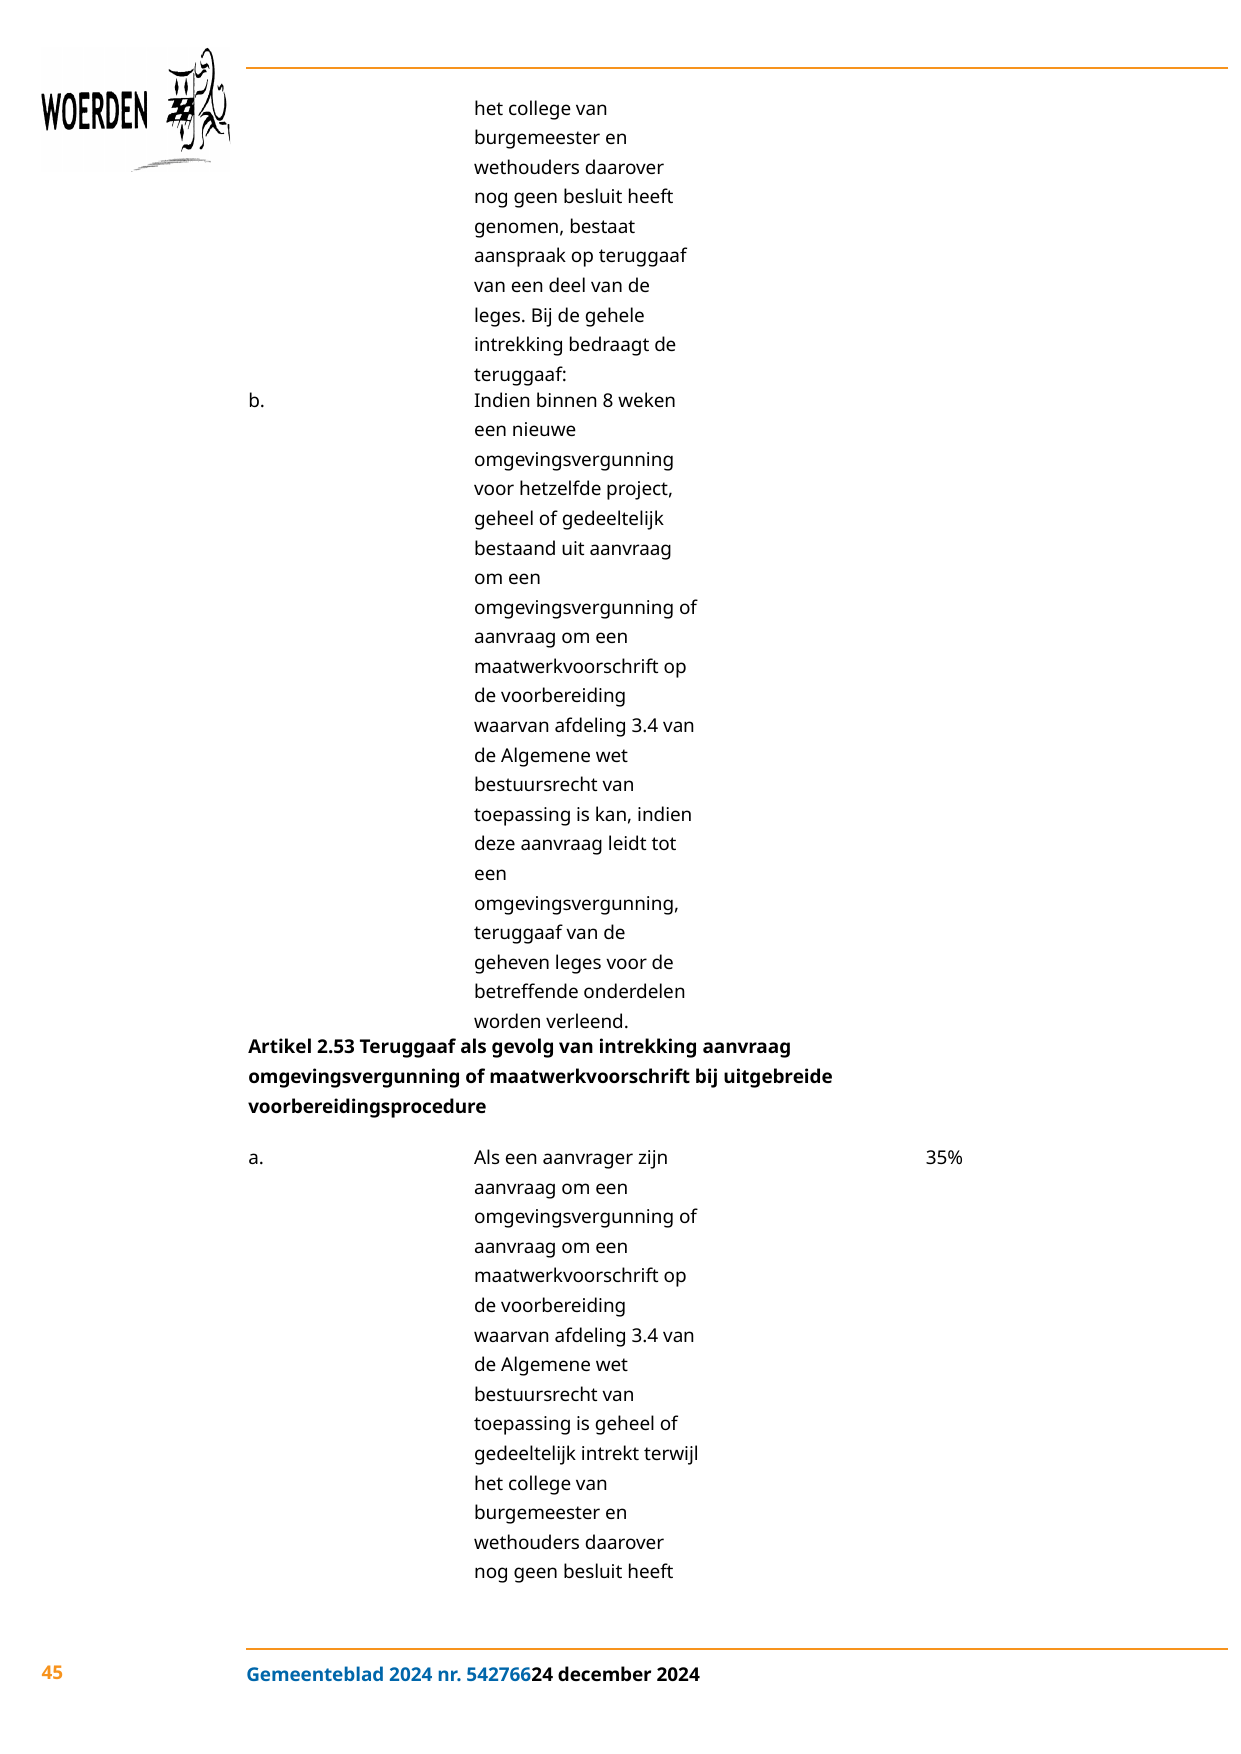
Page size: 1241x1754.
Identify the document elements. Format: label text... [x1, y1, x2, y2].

table_cell [248, 95, 474, 387]
table_cell Als een aanvrager zijn aanvraag om een omgevingsvergunning of aanvraag om een maatwerkvoorschrift op de voorbereiding waarvan afdeling 3.4 van de Algemene wet bestuursrecht van toepassing is geheel of gedeeltelijk intrekt terwijl het college van burgemeester en wethouders daarover nog geen besluit heeft [474, 1144, 700, 1584]
table_cell [474, 1119, 700, 1144]
table_cell Artikel 2.53 Teruggaaf als gevolg van intrekking aanvraag omgevingsvergunning of maatwerkvoorschrift bij uitgebreide voorbereidingsprocedure [248, 1034, 926, 1119]
table_cell [926, 387, 1152, 1034]
picture [41, 47, 231, 172]
table_cell [926, 95, 1152, 387]
table_cell [926, 1034, 1152, 1119]
table_cell [248, 1119, 474, 1144]
table_cell het college van burgemeester en wethouders daarover nog geen besluit heeft genomen, bestaat aanspraak op teruggaaf van een deel van de leges. Bij de gehele intrekking bedraagt de teruggaaf: [474, 95, 700, 387]
table_cell Indien binnen 8 weken een nieuwe omgevingsvergunning voor hetzelfde project, geheel of gedeeltelijk bestaand uit aanvraag om een omgevingsvergunning of aanvraag om een maatwerkvoorschrift op de voorbereiding waarvan afdeling 3.4 van de Algemene wet bestuursrecht van toepassing is kan, indien deze aanvraag leidt tot een omgevingsvergunning, teruggaaf van de geheven leges voor de betreffende onderdelen worden verleend. [474, 387, 700, 1034]
table_cell 35% [926, 1144, 1152, 1584]
table_cell a. [248, 1144, 474, 1584]
table_cell [700, 387, 926, 1034]
table_cell [700, 1119, 926, 1144]
table_cell [700, 1144, 926, 1584]
table_cell b. [248, 387, 474, 1034]
table_cell [700, 95, 926, 387]
table_cell [926, 1119, 1152, 1144]
